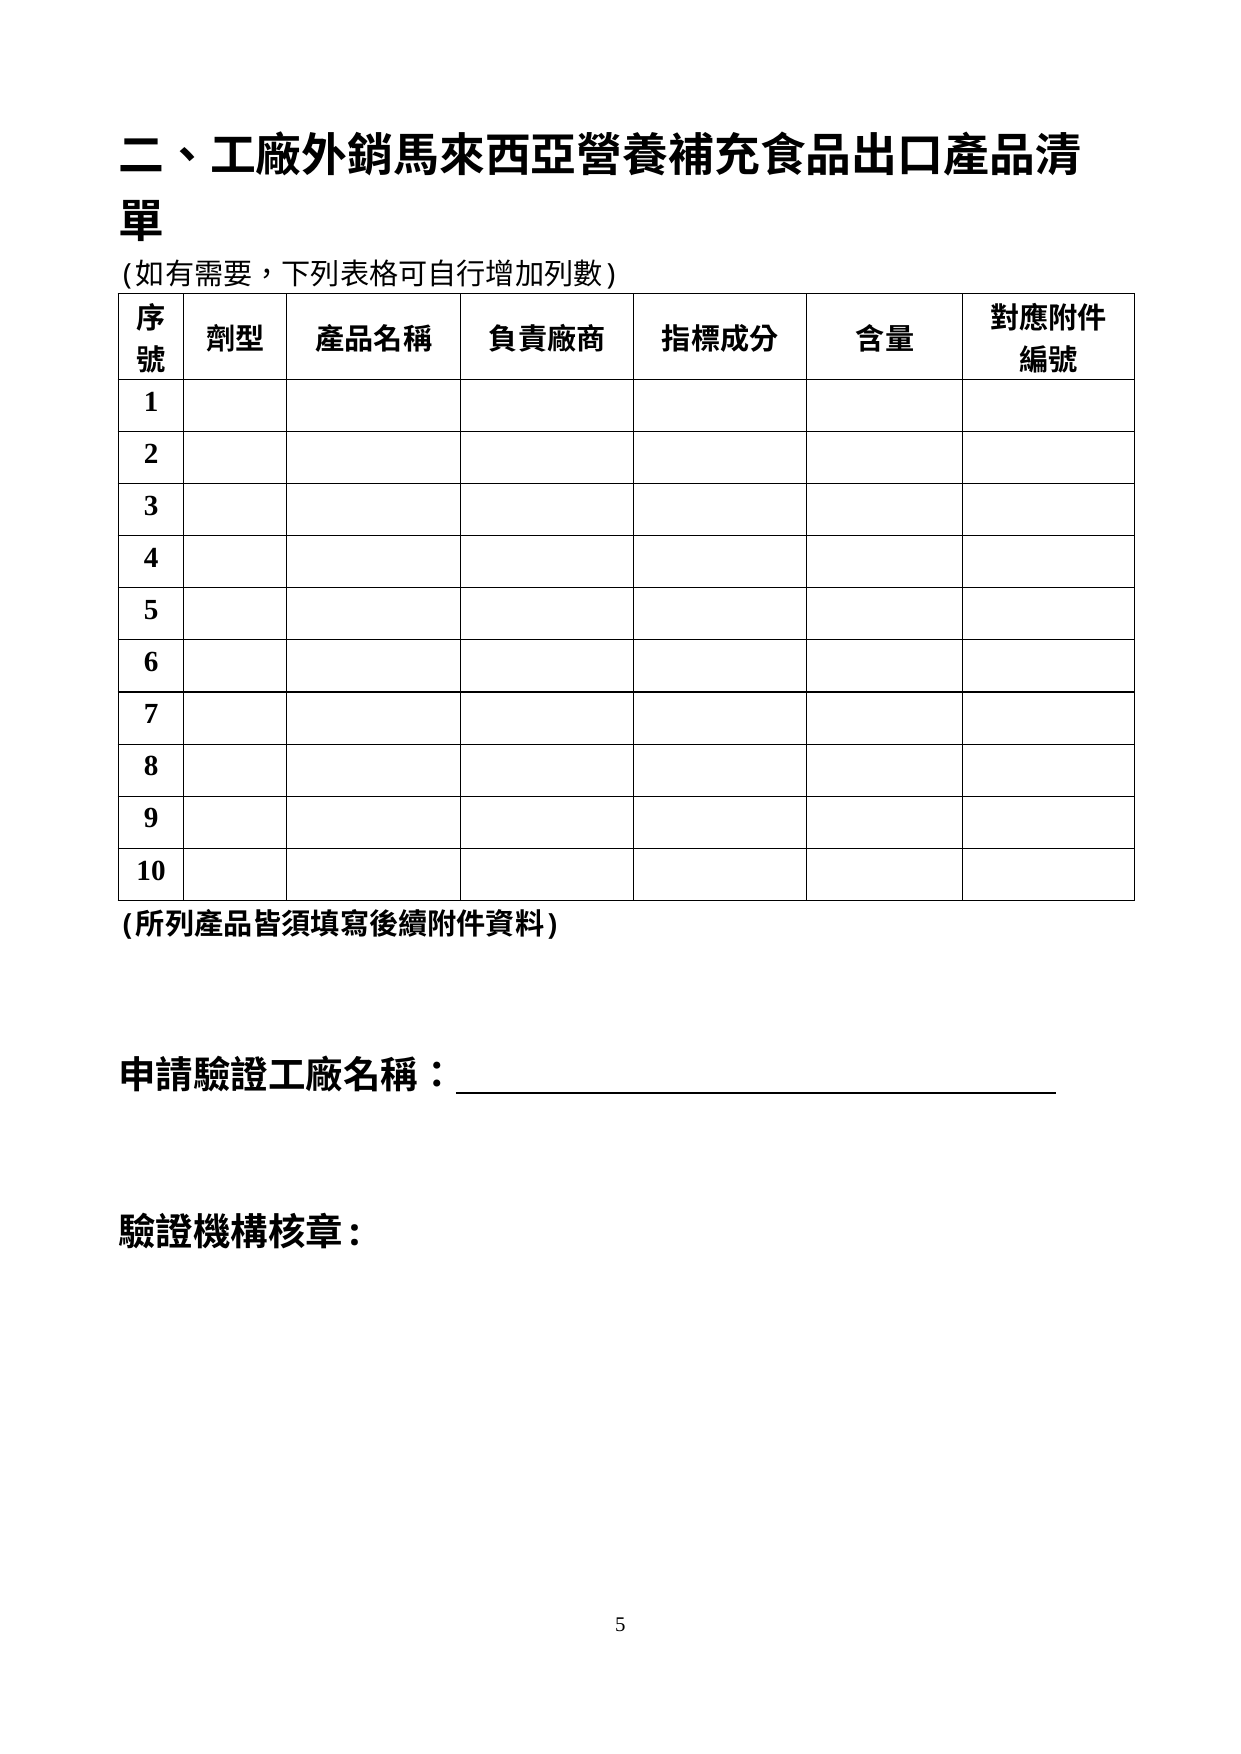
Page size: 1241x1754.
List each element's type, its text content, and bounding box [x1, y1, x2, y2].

table_cell 4 [119, 536, 183, 587]
text 二、工廠外銷馬來西亞營養補充食品出口產品清單 [118, 118, 1122, 251]
table_cell [461, 745, 633, 796]
table_cell [807, 693, 962, 743]
text 驗證機構核章: [118, 1202, 1122, 1256]
table_cell [634, 797, 806, 848]
table_header 劑型 [184, 294, 286, 379]
table_cell [461, 797, 633, 848]
table_cell [807, 380, 962, 431]
table_cell [287, 640, 460, 691]
table_cell [461, 432, 633, 483]
table_cell [184, 849, 286, 900]
table_cell [807, 849, 962, 900]
table_cell [807, 745, 962, 796]
table_cell [963, 797, 1134, 848]
table_header 負責廠商 [461, 294, 633, 379]
table_cell [461, 640, 633, 691]
table_cell 7 [119, 693, 183, 743]
table_cell [963, 380, 1134, 431]
table_cell 1 [119, 380, 183, 431]
table_cell [963, 588, 1134, 639]
table_cell 2 [119, 432, 183, 483]
table_header 指標成分 [634, 294, 806, 379]
table_cell 3 [119, 484, 183, 535]
table_cell [634, 640, 806, 691]
table_cell [634, 432, 806, 483]
table_cell [461, 693, 633, 743]
table_cell [461, 849, 633, 900]
table_cell [807, 588, 962, 639]
table_cell [963, 640, 1134, 691]
table_cell 6 [119, 640, 183, 691]
table_cell [287, 484, 460, 535]
table_cell [634, 484, 806, 535]
table_cell 10 [119, 849, 183, 900]
table_cell [807, 640, 962, 691]
table_cell [807, 484, 962, 535]
text 申請驗證工廠名稱： [118, 1045, 1122, 1099]
table_cell [287, 588, 460, 639]
table_cell [807, 536, 962, 587]
table_cell [963, 432, 1134, 483]
table_cell [963, 484, 1134, 535]
table_header 含量 [807, 294, 962, 379]
table_cell [461, 536, 633, 587]
text (如有需要，下列表格可自行增加列數) [118, 251, 1122, 293]
table_cell [634, 849, 806, 900]
table_cell [287, 693, 460, 743]
table_cell [461, 380, 633, 431]
table_cell 5 [119, 588, 183, 639]
table_cell [634, 536, 806, 587]
table_cell [184, 588, 286, 639]
table_cell [287, 797, 460, 848]
table_header 對應附件 編號 [963, 294, 1134, 379]
table_cell 9 [119, 797, 183, 848]
table_cell [287, 849, 460, 900]
table_cell [963, 849, 1134, 900]
table_cell [287, 432, 460, 483]
table_cell [963, 536, 1134, 587]
table_cell [634, 380, 806, 431]
table_header 序號 [119, 294, 183, 379]
table_cell [963, 745, 1134, 796]
text (所列產品皆須填寫後續附件資料) [118, 901, 1122, 943]
table_header 產品名稱 [287, 294, 460, 379]
table_cell [184, 484, 286, 535]
table_cell 8 [119, 745, 183, 796]
table_cell [287, 380, 460, 431]
table_cell [807, 432, 962, 483]
table_cell [963, 693, 1134, 743]
table_cell [634, 588, 806, 639]
table_cell [461, 484, 633, 535]
table_cell [184, 432, 286, 483]
table_cell [184, 380, 286, 431]
table_cell [634, 693, 806, 743]
table_cell [184, 693, 286, 743]
table_cell [634, 745, 806, 796]
table_cell [184, 797, 286, 848]
table_cell [184, 536, 286, 587]
table_cell [287, 745, 460, 796]
table_cell [184, 745, 286, 796]
table_cell [184, 640, 286, 691]
table_cell [461, 588, 633, 639]
table_cell [287, 536, 460, 587]
table_cell [807, 797, 962, 848]
